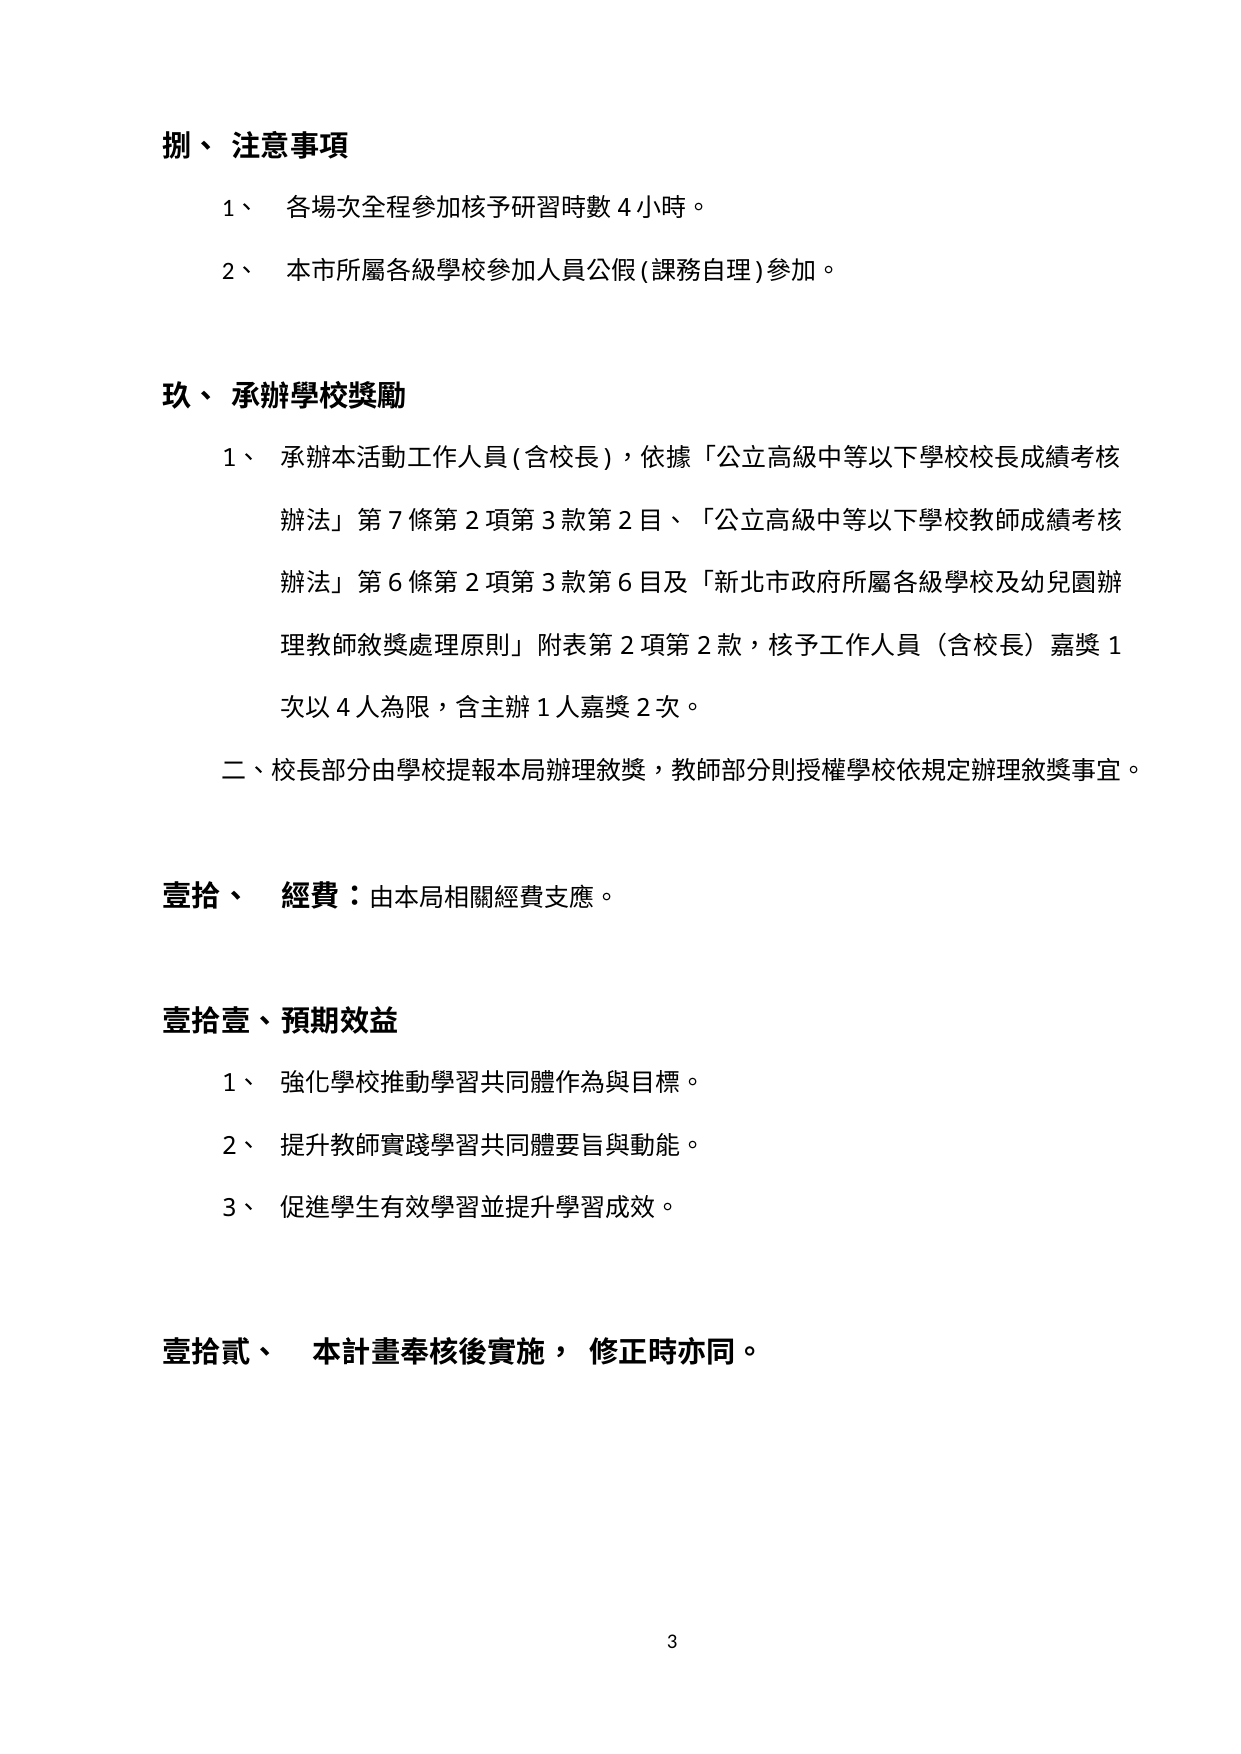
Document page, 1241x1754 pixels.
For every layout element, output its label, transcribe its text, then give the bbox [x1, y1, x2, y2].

list 承辦本活動工作人員(含校長)，依據「公立高級中等以下學校校長成績考核辦法」第7條第2項第3款第2目、「公立高級中等以下學校教師成績考核辦法」第6條第2項第3款第6目及「新北市政府所屬各級學校及幼兒園辦理教師敘獎處理原則」附表第2項第2款，核予工作人員（含校長）嘉獎1次以4人為限，含主辦1人嘉獎2次。 [222, 414, 1122, 727]
list 強化學校推動學習共同體作為與目標。 [222, 1039, 1122, 1102]
list 本市所屬各級學校參加人員公假(課務自理)參加。 [222, 227, 1122, 289]
list 提升教師實踐學習共同體要旨與動能。 [222, 1102, 1122, 1164]
list 注意事項 [162, 102, 1122, 164]
text 二、校長部分由學校提報本局辦理敘獎，教師部分則授權學校依規定辦理敘獎事宜。 [222, 727, 1122, 789]
list 預期效益 [162, 977, 1122, 1039]
list 促進學生有效學習並提升學習成效。 [222, 1164, 1122, 1227]
list 經費：由本局相關經費支應。 [162, 852, 1122, 914]
list 各場次全程參加核予研習時數4小時。 [222, 164, 1122, 227]
list 本計畫奉核後實施， 修正時亦同。 [162, 1308, 1122, 1370]
list 承辦學校獎勵 [162, 352, 1122, 414]
